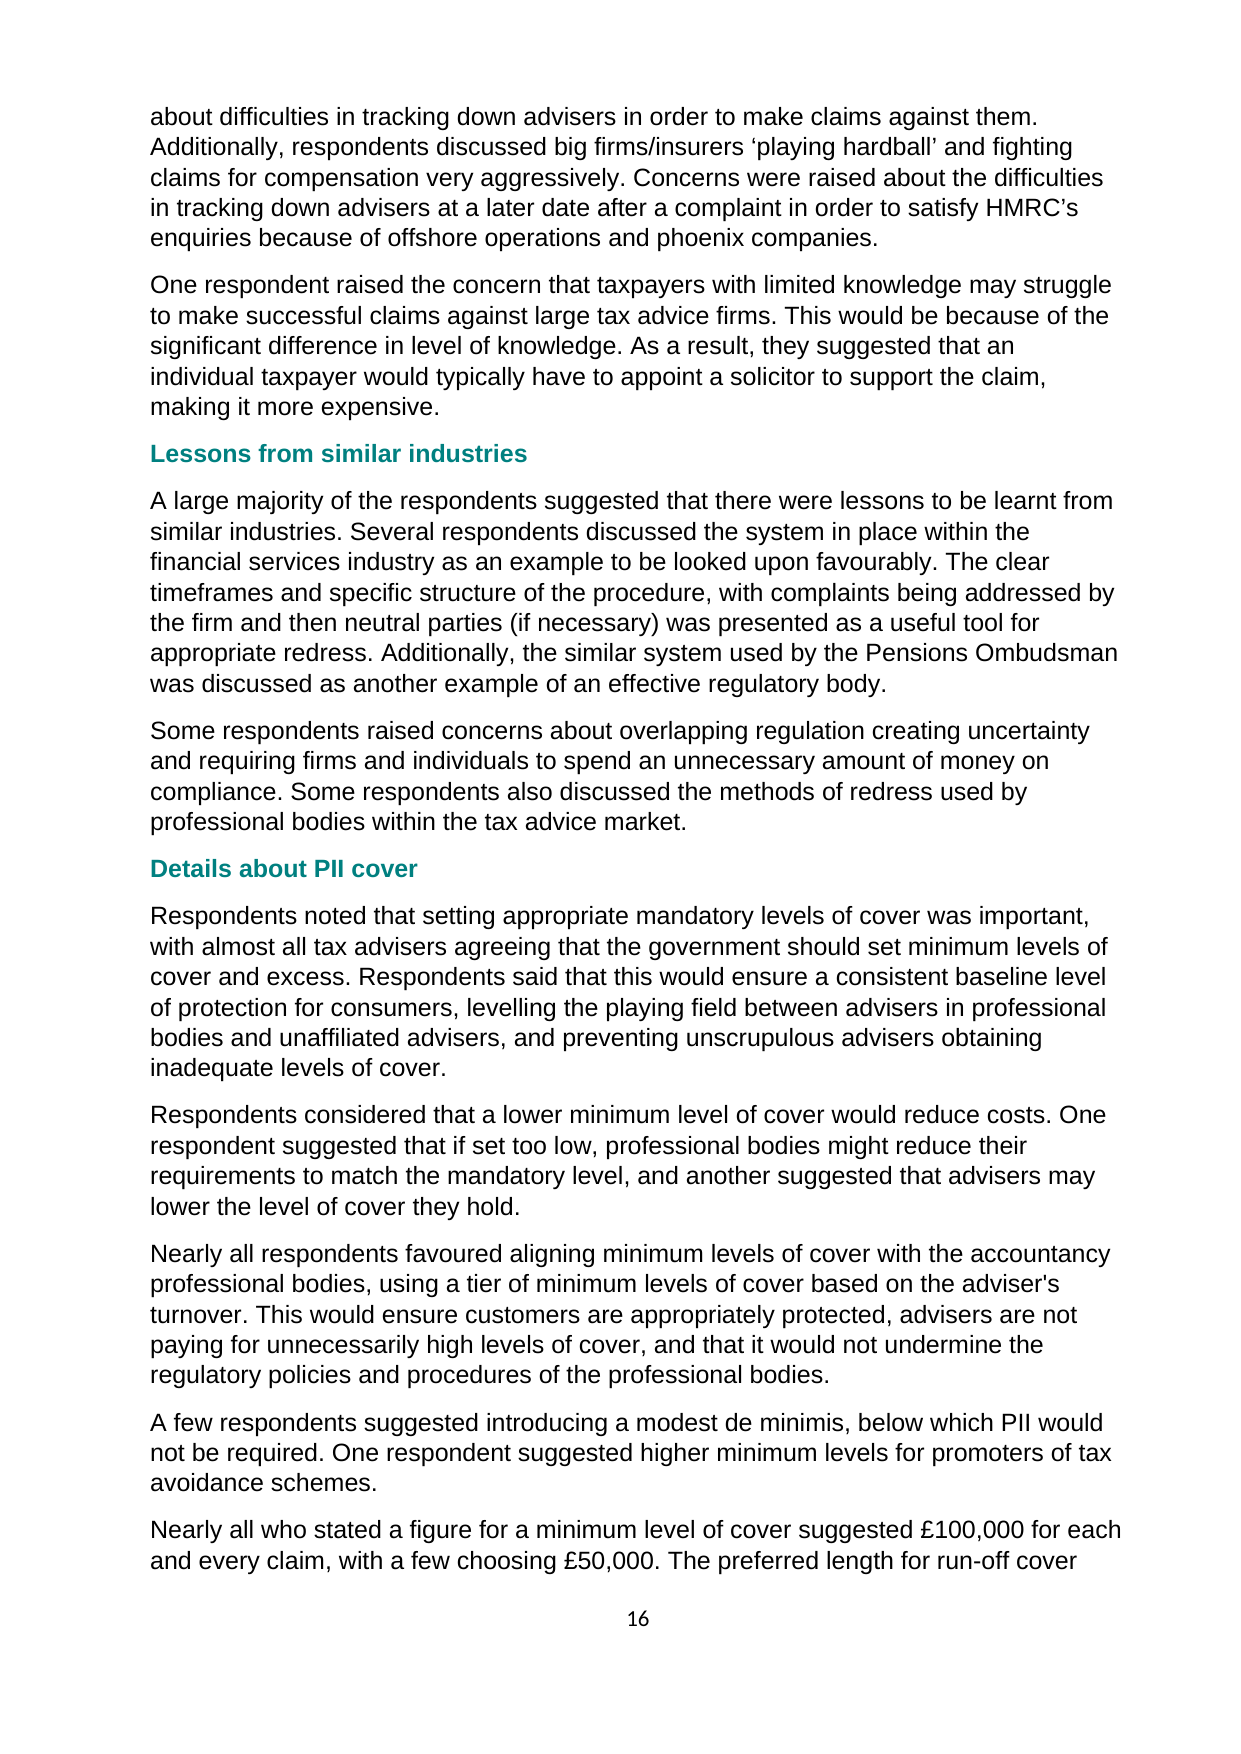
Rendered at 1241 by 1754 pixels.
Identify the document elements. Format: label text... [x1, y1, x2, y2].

text Respondents considered that a lower minimum level of cover would reduce costs. One respondent suggested that if set too low, professional bodies might reduce their requirements to match the mandatory level, and another suggested that advisers may lower the level of cover they hold. [150, 1101, 1125, 1221]
text One respondent raised the concern that taxpayers with limited knowledge may struggle to make successful claims against large tax advice firms. This would be because of the significant difference in level of knowledge. As a result, they suggested that an individual taxpayer would typically have to appoint a solicitor to support the claim, making it more expensive. [150, 271, 1125, 421]
text Nearly all who stated a figure for a minimum level of cover suggested £100,000 for each and every claim, with a few choosing £50,000. The preferred length for run-off cover [150, 1516, 1125, 1575]
text A large majority of the respondents suggested that there were lessons to be learnt from similar industries. Several respondents discussed the system in place within the financial services industry as an example to be looked upon favourably. The clear timeframes and specific structure of the procedure, with complaints being addressed by the firm and then neutral parties (if necessary) was presented as a useful tool for appropriate redress. Additionally, the similar system used by the Pensions Ombudsman was discussed as another example of an effective regulatory body. [150, 486, 1125, 698]
text about difficulties in tracking down advisers in order to make claims against them. Additionally, respondents discussed big firms/insurers ‘playing hardball’ and fighting claims for compensation very aggressively. Concerns were raised about the difficulties in tracking down advisers at a later date after a complaint in order to satisfy HMRC’s enquiries because of offshore operations and phoenix companies. [150, 102, 1125, 252]
text Respondents noted that setting appropriate mandatory levels of cover was important, with almost all tax advisers agreeing that the government should set minimum levels of cover and excess. Respondents said that this would ensure a consistent baseline level of protection for consumers, levelling the playing field between advisers in professional bodies and unaffiliated advisers, and preventing unscrupulous advisers obtaining inadequate levels of cover. [150, 901, 1125, 1082]
text Nearly all respondents favoured aligning minimum levels of cover with the accountancy professional bodies, using a tier of minimum levels of cover based on the adviser's turnover. This would ensure customers are appropriately protected, advisers are not paying for unnecessarily high levels of cover, and that it would not undermine the regulatory policies and procedures of the professional bodies. [150, 1239, 1125, 1389]
text Lessons from similar industries [150, 439, 1125, 468]
text Some respondents raised concerns about overlapping regulation creating uncertainty and requiring firms and individuals to spend an unnecessary amount of money on compliance. Some respondents also discussed the methods of redress used by professional bodies within the tax advice market. [150, 716, 1125, 836]
text Details about PII cover [150, 854, 1125, 883]
text A few respondents suggested introducing a modest de minimis, below which PII would not be required. One respondent suggested higher minimum levels for promoters of tax avoidance schemes. [150, 1408, 1125, 1497]
